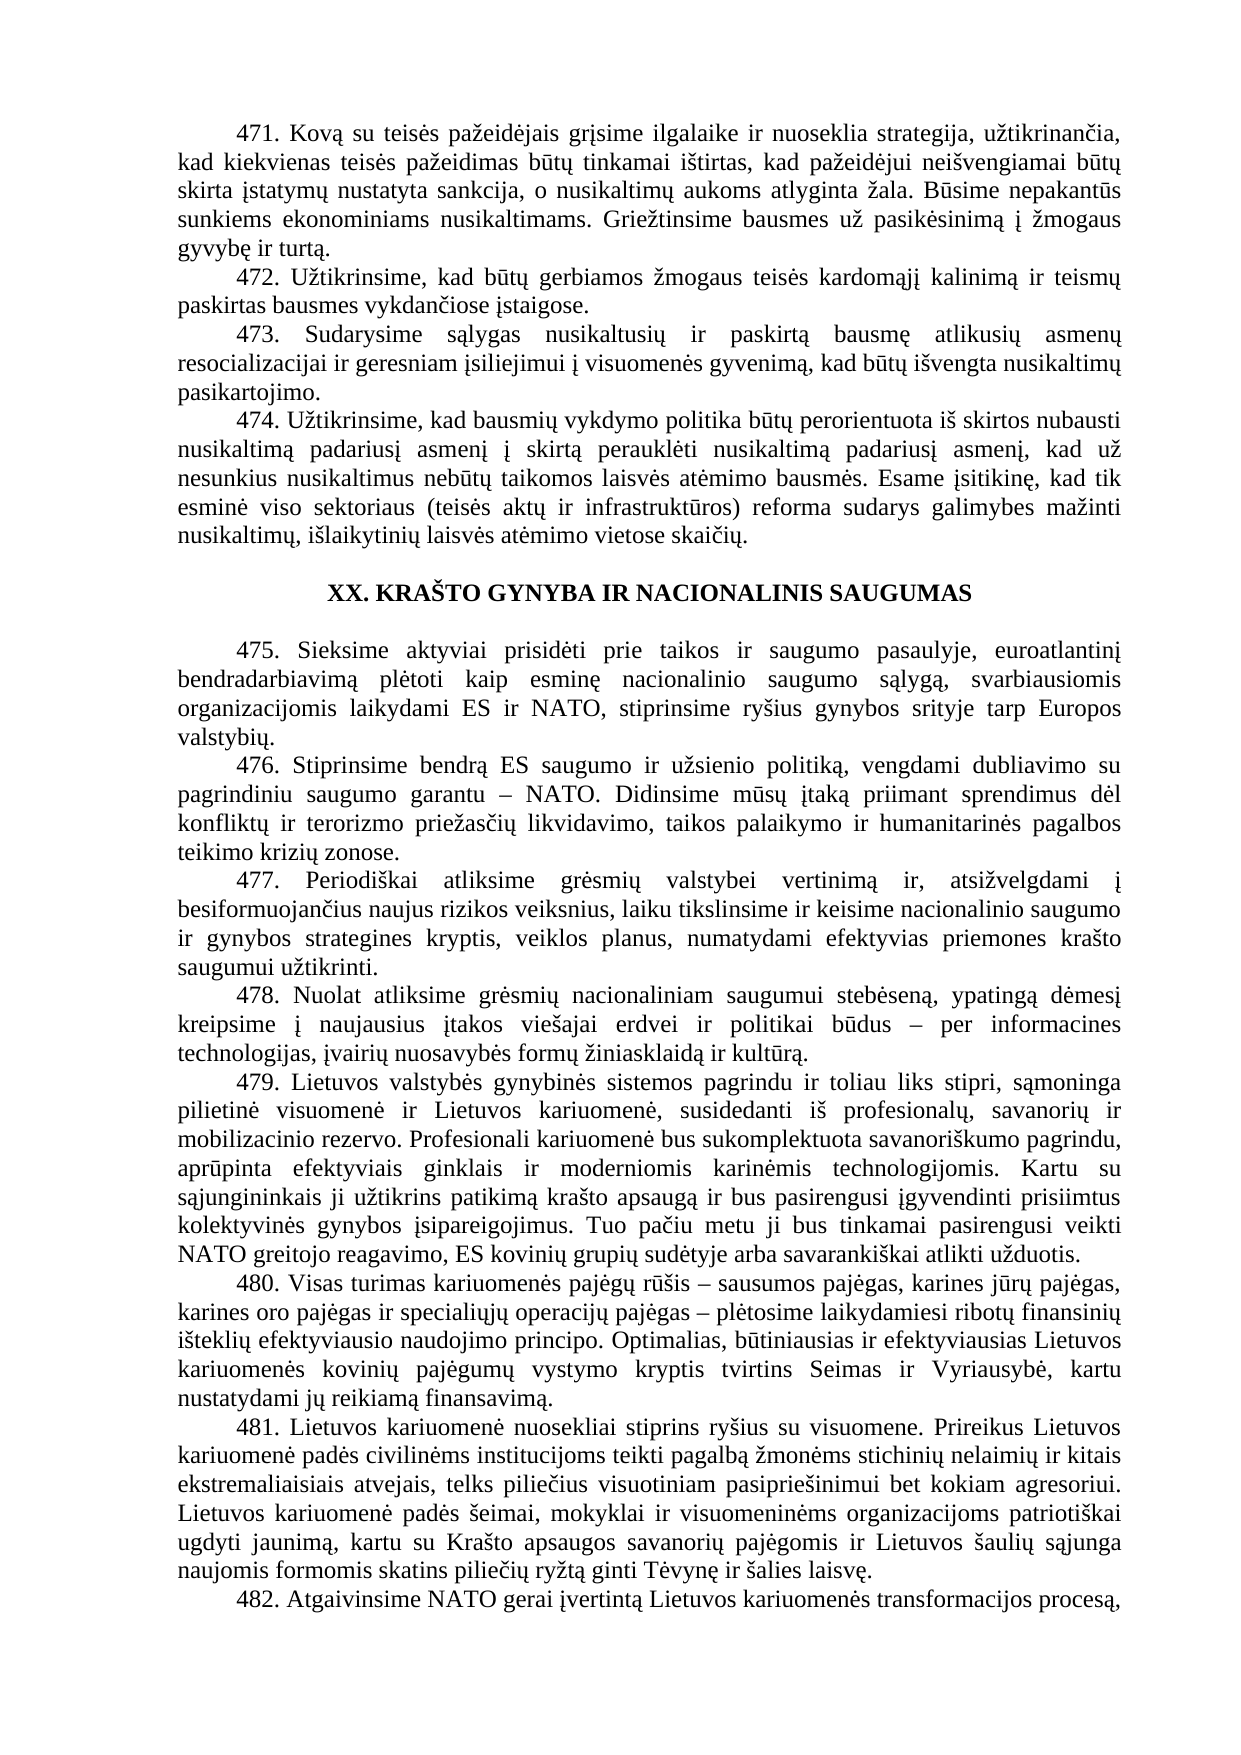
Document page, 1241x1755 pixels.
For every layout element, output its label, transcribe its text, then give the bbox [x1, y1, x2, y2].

text 475. Sieksime aktyviai prisidėti prie taikos ir saugumo pasaulyje, euroatlantinį bendradarbiavimą plėtoti kaip esminę nacionalinio saugumo sąlygą, svarbiausiomis organizacijomis laikydami ES ir NATO, stiprinsime ryšius gynybos srityje tarp Europos valstybių. [177, 636, 1122, 751]
text 481. Lietuvos kariuomenė nuosekliai stiprins ryšius su visuomene. Prireikus Lietuvos kariuomenė padės civilinėms institucijoms teikti pagalbą žmonėms stichinių nelaimių ir kitais ekstremaliaisiais atvejais, telks piliečius visuotiniam pasipriešinimui bet kokiam agresoriui. Lietuvos kariuomenė padės šeimai, mokyklai ir visuomeninėms organizacijoms patriotiškai ugdyti jaunimą, kartu su Krašto apsaugos savanorių pajėgomis ir Lietuvos šaulių sąjunga naujomis formomis skatins piliečių ryžtą ginti Tėvynę ir šalies laisvę. [177, 1412, 1122, 1584]
text 476. Stiprinsime bendrą ES saugumo ir užsienio politiką, vengdami dubliavimo su pagrindiniu saugumo garantu – NATO. Didinsime mūsų įtaką priimant sprendimus dėl konfliktų ir terorizmo priežasčių likvidavimo, taikos palaikymo ir humanitarinės pagalbos teikimo krizių zonose. [177, 751, 1122, 866]
text 480. Visas turimas kariuomenės pajėgų rūšis – sausumos pajėgas, karines jūrų pajėgas, karines oro pajėgas ir specialiųjų operacijų pajėgas – plėtosime laikydamiesi ribotų finansinių išteklių efektyviausio naudojimo principo. Optimalias, būtiniausias ir efektyviausias Lietuvos kariuomenės kovinių pajėgumų vystymo kryptis tvirtins Seimas ir Vyriausybė, kartu nustatydami jų reikiamą finansavimą. [177, 1268, 1122, 1412]
text 471. Kovą su teisės pažeidėjais grįsime ilgalaike ir nuoseklia strategija, užtikrinančia, kad kiekvienas teisės pažeidimas būtų tinkamai ištirtas, kad pažeidėjui neišvengiamai būtų skirta įstatymų nustatyta sankcija, o nusikaltimų aukoms atlyginta žala. Būsime nepakantūs sunkiems ekonominiams nusikaltimams. Griežtinsime bausmes už pasikėsinimą į žmogaus gyvybę ir turtą. [177, 118, 1122, 262]
text 478. Nuolat atliksime grėsmių nacionaliniam saugumui stebėseną, ypatingą dėmesį kreipsime į naujausius įtakos viešajai erdvei ir politikai būdus – per informacines technologijas, įvairių nuosavybės formų žiniasklaidą ir kultūrą. [177, 981, 1122, 1067]
text 479. Lietuvos valstybės gynybinės sistemos pagrindu ir toliau liks stipri, sąmoninga pilietinė visuomenė ir Lietuvos kariuomenė, susidedanti iš profesionalų, savanorių ir mobilizacinio rezervo. Profesionali kariuomenė bus sukomplektuota savanoriškumo pagrindu, aprūpinta efektyviais ginklais ir moderniomis karinėmis technologijomis. Kartu su sąjungininkais ji užtikrins patikimą krašto apsaugą ir bus pasirengusi įgyvendinti prisiimtus kolektyvinės gynybos įsipareigojimus. Tuo pačiu metu ji bus tinkamai pasirengusi veikti NATO greitojo reagavimo, ES kovinių grupių sudėtyje arba savarankiškai atlikti užduotis. [177, 1067, 1122, 1268]
text 473. Sudarysime sąlygas nusikaltusių ir paskirtą bausmę atlikusių asmenų resocializacijai ir geresniam įsiliejimui į visuomenės gyvenimą, kad būtų išvengta nusikaltimų pasikartojimo. [177, 319, 1122, 406]
text 474. Užtikrinsime, kad bausmių vykdymo politika būtų perorientuota iš skirtos nubausti nusikaltimą padariusį asmenį į skirtą perauklėti nusikaltimą padariusį asmenį, kad už nesunkius nusikaltimus nebūtų taikomos laisvės atėmimo bausmės. Esame įsitikinę, kad tik esminė viso sektoriaus (teisės aktų ir infrastruktūros) reforma sudarys galimybes mažinti nusikaltimų, išlaikytinių laisvės atėmimo vietose skaičių. [177, 406, 1122, 549]
text 477. Periodiškai atliksime grėsmių valstybei vertinimą ir, atsižvelgdami į besiformuojančius naujus rizikos veiksnius, laiku tikslinsime ir keisime nacionalinio saugumo ir gynybos strategines kryptis, veiklos planus, numatydami efektyvias priemones krašto saugumui užtikrinti. [177, 866, 1122, 981]
text 472. Užtikrinsime, kad būtų gerbiamos žmogaus teisės kardomąjį kalinimą ir teismų paskirtas bausmes vykdančiose įstaigose. [177, 262, 1122, 319]
text XX. KRAŠTO GYNYBA IR NACIONALINIS SAUGUMAS [177, 578, 1122, 607]
text 482. Atgaivinsime NATO gerai įvertintą Lietuvos kariuomenės transformacijos procesą, [177, 1584, 1122, 1613]
